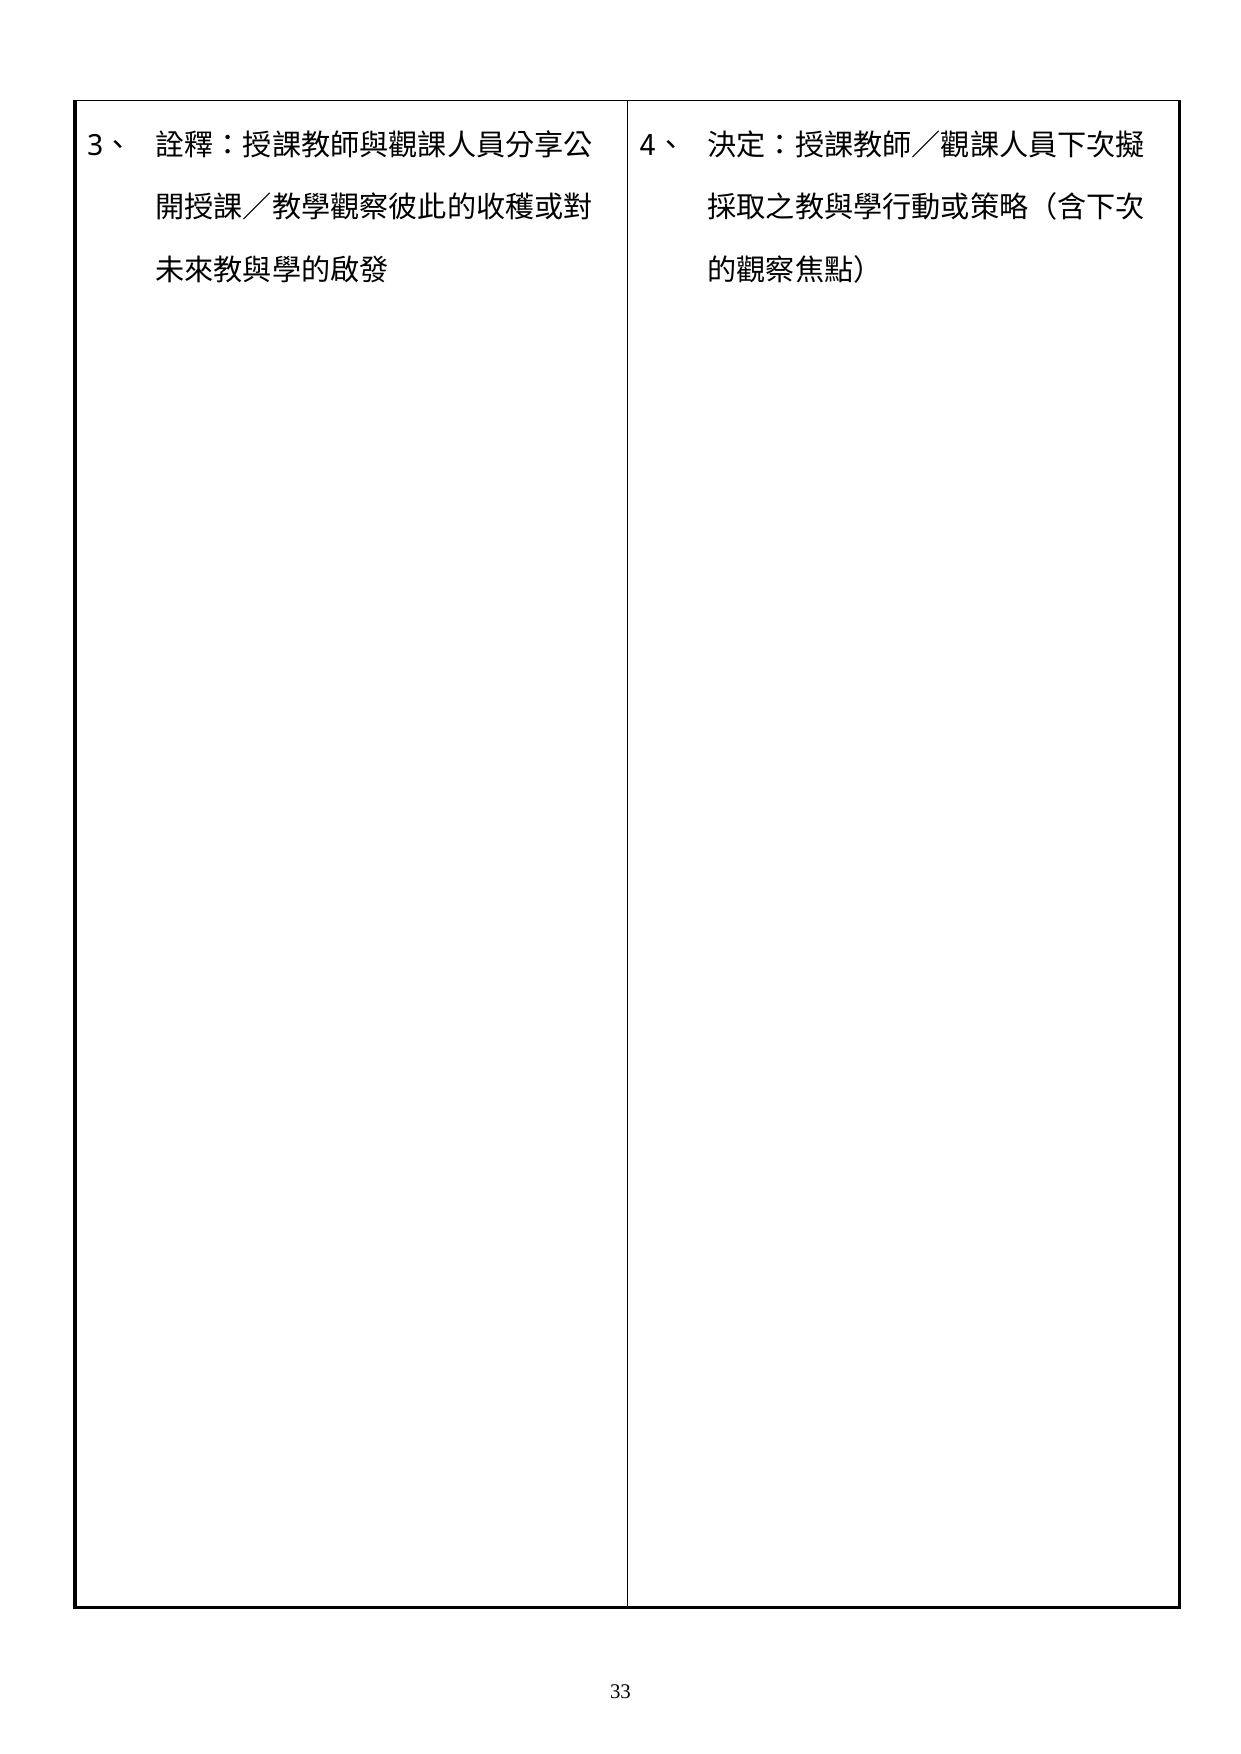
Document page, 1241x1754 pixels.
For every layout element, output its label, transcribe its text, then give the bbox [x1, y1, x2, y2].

table_cell 詮釋：授課教師與觀課人員分享公開授課∕教學觀察彼此的收穫或對未來教與學的啟發 [77, 101, 627, 1606]
table_cell 決定：授課教師∕觀課人員下次擬採取之教與學行動或策略（含下次的觀察焦點） [628, 101, 1178, 1606]
